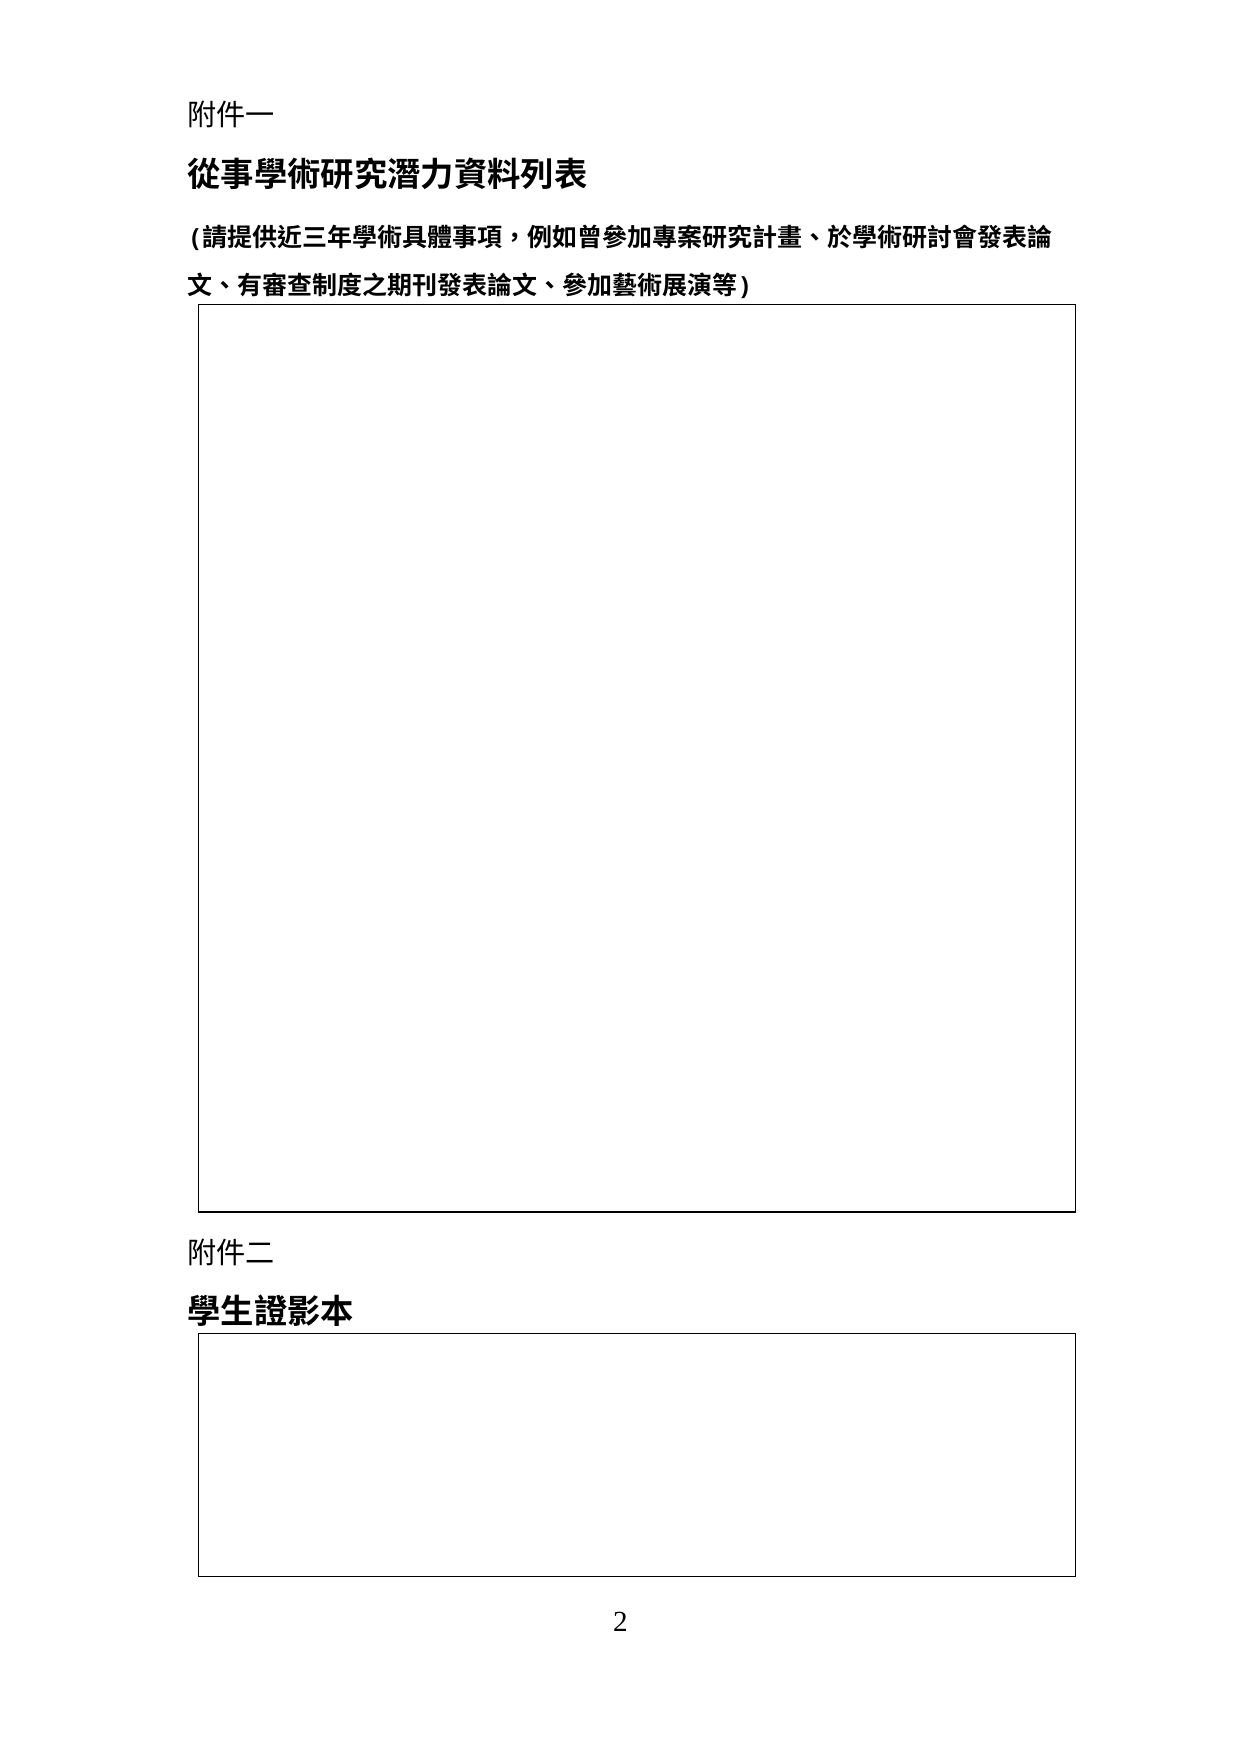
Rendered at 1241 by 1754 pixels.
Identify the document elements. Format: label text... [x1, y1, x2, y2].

table_header [199, 1334, 1075, 1576]
text 學生證影本 [187, 1285, 1053, 1333]
text 附件二 [187, 1225, 1053, 1273]
text (請提供近三年學術具體事項，例如曾參加專案研究計畫、於學術研討會發表論文、有審查制度之期刊發表論文、參加藝術展演等) [187, 208, 1053, 304]
text 附件一 [187, 87, 1053, 135]
table_header [199, 305, 1075, 1211]
text 從事學術研究潛力資料列表 [187, 148, 1053, 196]
